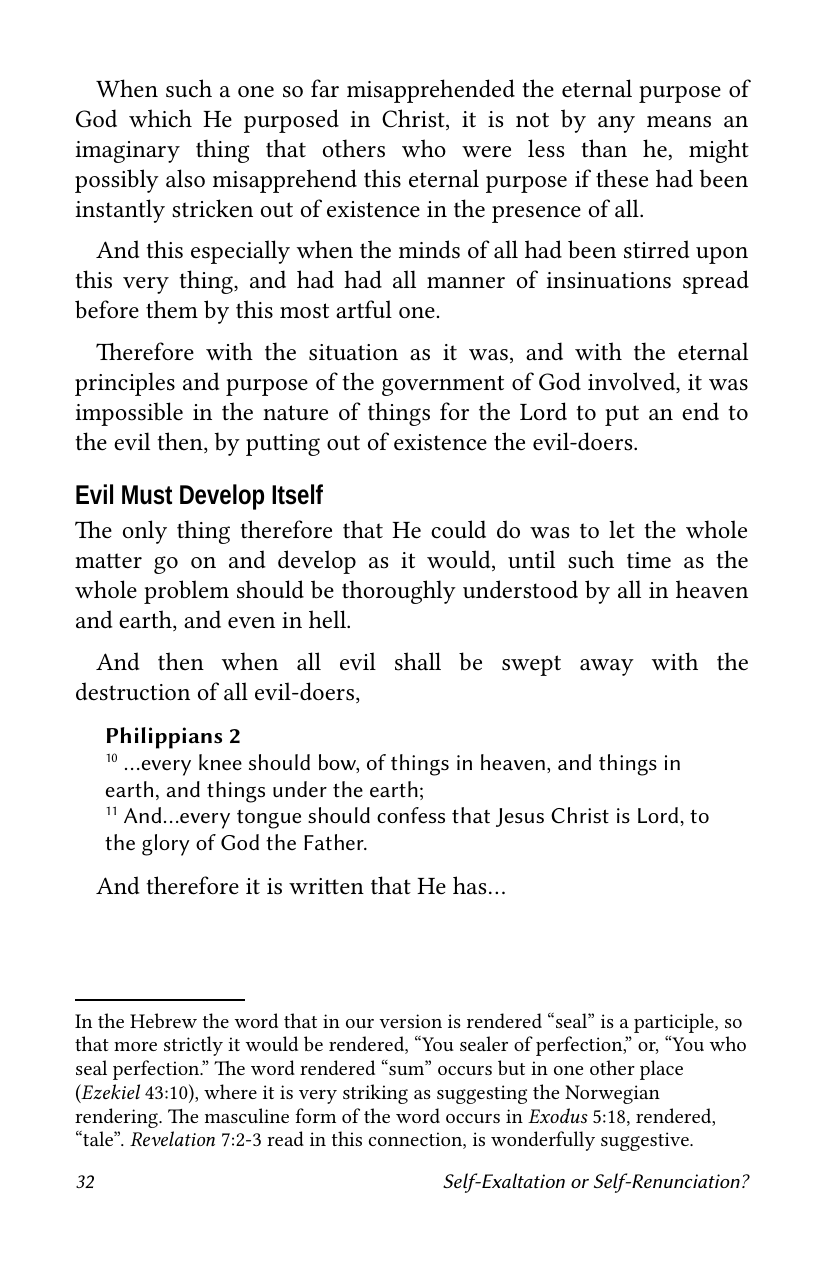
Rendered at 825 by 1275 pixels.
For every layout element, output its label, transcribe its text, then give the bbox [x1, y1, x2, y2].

text 11 And...every tongue should confess that Jesus Christ is Lord, to the glory of God the Father. [105, 803, 720, 856]
text When such a one so far misapprehended the eternal purpose of God which He purposed in Christ, it is not by any means an imaginary thing that others who were less than he, might possibly also misapprehend this eternal purpose if these had been instantly stricken out of existence in the presence of all. [75, 75, 750, 223]
subtitle Evil Must Develop Itself [75, 479, 750, 510]
text Philippians 2 [105, 722, 750, 749]
text In the Hebrew the word that in our version is rendered “seal” is a participle, so that more strictly it would be rendered, “You sealer of perfection,” or, “You who seal perfection.” The word rendered “sum” occurs but in one other place (Ezekiel 43:10), where it is very striking as suggesting the Norwegian rendering. The masculine form of the word occurs in Exodus 5:18, rendered, “tale”. Revelation 7:2-3 read in this connection, is wonderfully suggestive. [75, 1009, 750, 1152]
text Therefore with the situation as it was, and with the eternal principles and purpose of the government of God involved, it was impossible in the nature of things for the Lord to put an end to the evil then, by putting out of existence the evil-doers. [75, 338, 750, 457]
text And therefore it is written that He has… [75, 872, 750, 900]
text 10 ...every knee should bow, of things in heaven, and things in earth, and things under the earth; [105, 750, 720, 803]
text And then when all evil shall be swept away with the destruction of all evil-doers, [75, 648, 750, 706]
text The only thing therefore that He could do was to let the whole matter go on and develop as it would, until such time as the whole problem should be thoroughly understood by all in heaven and earth, and even in hell. [75, 516, 750, 634]
text And this especially when the minds of all had been stirred upon this very thing, and had had all manner of insinuations spread before them by this most artful one. [75, 237, 750, 325]
